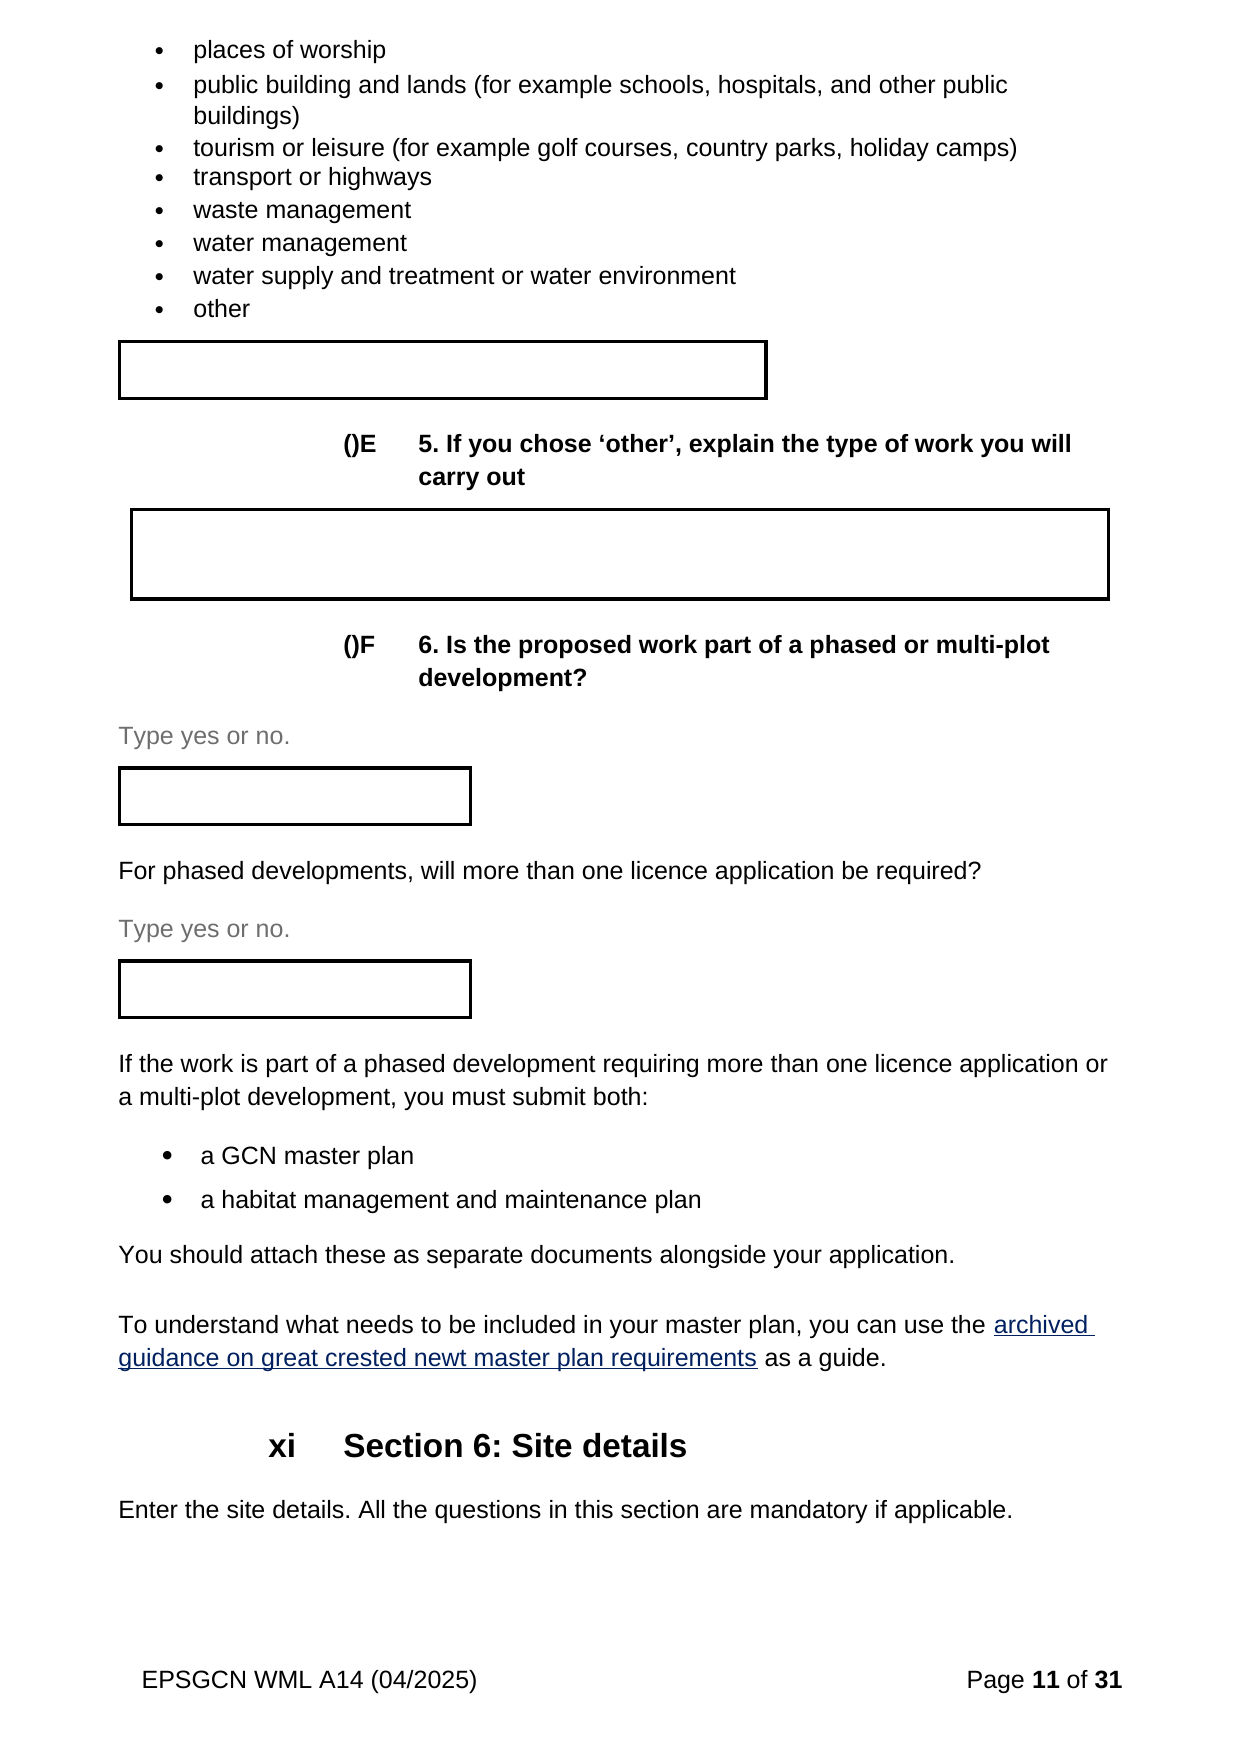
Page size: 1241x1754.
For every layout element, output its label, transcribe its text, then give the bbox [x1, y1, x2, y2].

list water management [156, 228, 1122, 257]
text You should attach these as separate documents alongside your application. [118, 1239, 1122, 1268]
list waste management [156, 195, 1122, 224]
text Type yes or no. [118, 721, 1122, 750]
list a GCN master plan [163, 1139, 1122, 1171]
text Type yes or no. [118, 914, 1122, 942]
text For phased developments, will more than one licence application be required? [118, 856, 1122, 884]
list a habitat management and maintenance plan [163, 1183, 1122, 1214]
list public building and lands (for example schools, hospitals, and other public buildings) [156, 68, 1122, 131]
list other [156, 294, 1122, 323]
list transport or highways [156, 162, 1122, 191]
subtitle Section 6: Site details [268, 1426, 1122, 1464]
subtitle 5. If you chose ‘other’, explain the type of work you will carry out [343, 429, 1122, 491]
list water supply and treatment or water environment [156, 261, 1122, 290]
list places of worship [156, 35, 1122, 64]
text To understand what needs to be included in your master plan, you can use the archived guidance on great crested newt master plan requirements as a guide. [118, 1310, 1122, 1372]
text If the work is part of a phased development requiring more than one licence application or a multi-plot development, you must submit both: [118, 1048, 1122, 1110]
list tourism or leisure (for example golf courses, country parks, holiday camps) [156, 131, 1122, 162]
subtitle 6. Is the proposed work part of a phased or multi-plot development? [343, 630, 1122, 692]
text Enter the site details. All the questions in this section are mandatory if applicable. [118, 1495, 1122, 1524]
